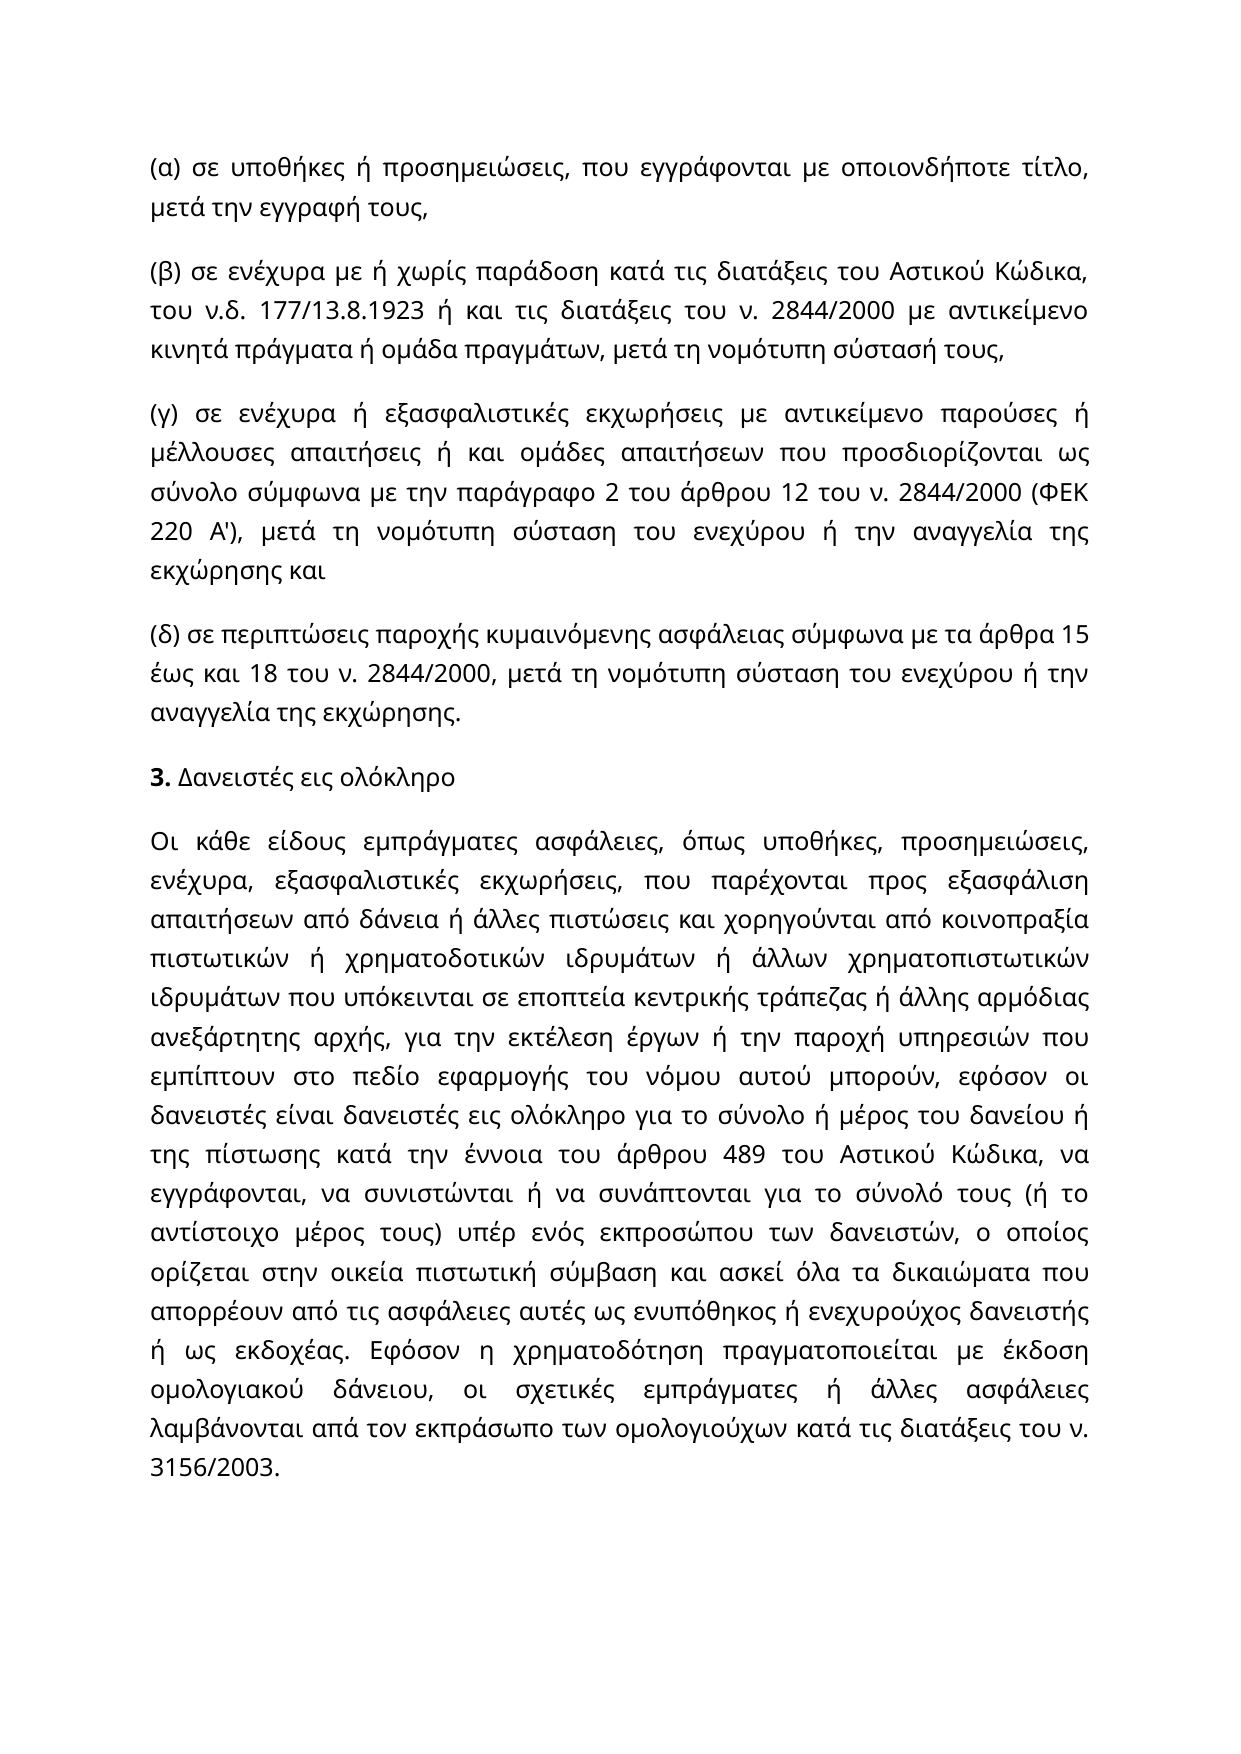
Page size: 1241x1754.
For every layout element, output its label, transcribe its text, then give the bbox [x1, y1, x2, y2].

text (δ) σε περιπτώσεις παροχής κυμαινόμενης ασφάλειας σύμφωνα με τα άρθρα 15 έως και 18 του ν. 2844/2000, μετά τη νομότυπη σύσταση του ενεχύρου ή την αναγγελία της εκχώρησης. [150, 617, 1090, 729]
text (β) σε ενέχυρα με ή χωρίς παράδοση κατά τις διατάξεις του Αστικού Κώδικα, του ν.δ. 177/13.8.1923 ή και τις διατάξεις του ν. 2844/2000 με αντικείμενο κινητά πράγματα ή ομάδα πραγμάτων, μετά τη νομότυπη σύστασή τους, [150, 253, 1090, 366]
text 3. Δανειστές εις ολόκληρο [150, 759, 1090, 793]
text Οι κάθε είδους εμπράγματες ασφάλειες, όπως υποθήκες, προσημειώσεις, ενέχυρα, εξασφαλιστικές εκχωρήσεις, που παρέχονται προς εξασφάλιση απαιτήσεων από δάνεια ή άλλες πιστώσεις και χορηγούνται από κοινοπραξία πιστωτικών ή χρηματοδοτικών ιδρυμάτων ή άλλων χρηματοπιστωτικών ιδρυμάτων που υπόκεινται σε εποπτεία κεντρικής τράπεζας ή άλλης αρμόδιας ανεξάρτητης αρχής, για την εκτέλεση έργων ή την παροχή υπηρεσιών που εμπίπτουν στο πεδίο εφαρμογής του νόμου αυτού μπορούν, εφόσον οι δανειστές είναι δανειστές εις ολόκληρο για το σύνολο ή μέρος του δανείου ή της πίστωσης κατά την έννοια του άρθρου 489 του Αστικού Κώδικα, να εγγράφονται, να συνιστώνται ή να συνάπτονται για το σύνολό τους (ή το αντίστοιχο μέρος τους) υπέρ ενός εκπροσώπου των δανειστών, ο οποίος ορίζεται στην οικεία πιστωτική σύμβαση και ασκεί όλα τα δικαιώματα που απορρέουν από τις ασφάλειες αυτές ως ενυπόθηκος ή ενεχυρούχος δανειστής ή ως εκδοχέας. Εφόσον η χρηματοδότηση πραγματοποιείται με έκδοση ομολογιακού δάνειου, οι σχετικές εμπράγματες ή άλλες ασφάλειες λαμβάνονται απά τον εκπράσωπο των ομολογιούχων κατά τις διατάξεις του ν. 3156/2003. [150, 823, 1090, 1484]
text (γ) σε ενέχυρα ή εξασφαλιστικές εκχωρήσεις με αντικείμενο παρούσες ή μέλλουσες απαιτήσεις ή και ομάδες απαιτήσεων που προσδιορίζονται ως σύνολο σύμφωνα με την παράγραφο 2 του άρθρου 12 του ν. 2844/2000 (ΦΕΚ 220 Α'), μετά τη νομότυπη σύσταση του ενεχύρου ή την αναγγελία της εκχώρησης και [150, 396, 1090, 587]
text (α) σε υποθήκες ή προσημειώσεις, που εγγράφονται με οποιονδήποτε τίτλο, μετά την εγγραφή τους, [150, 150, 1090, 223]
